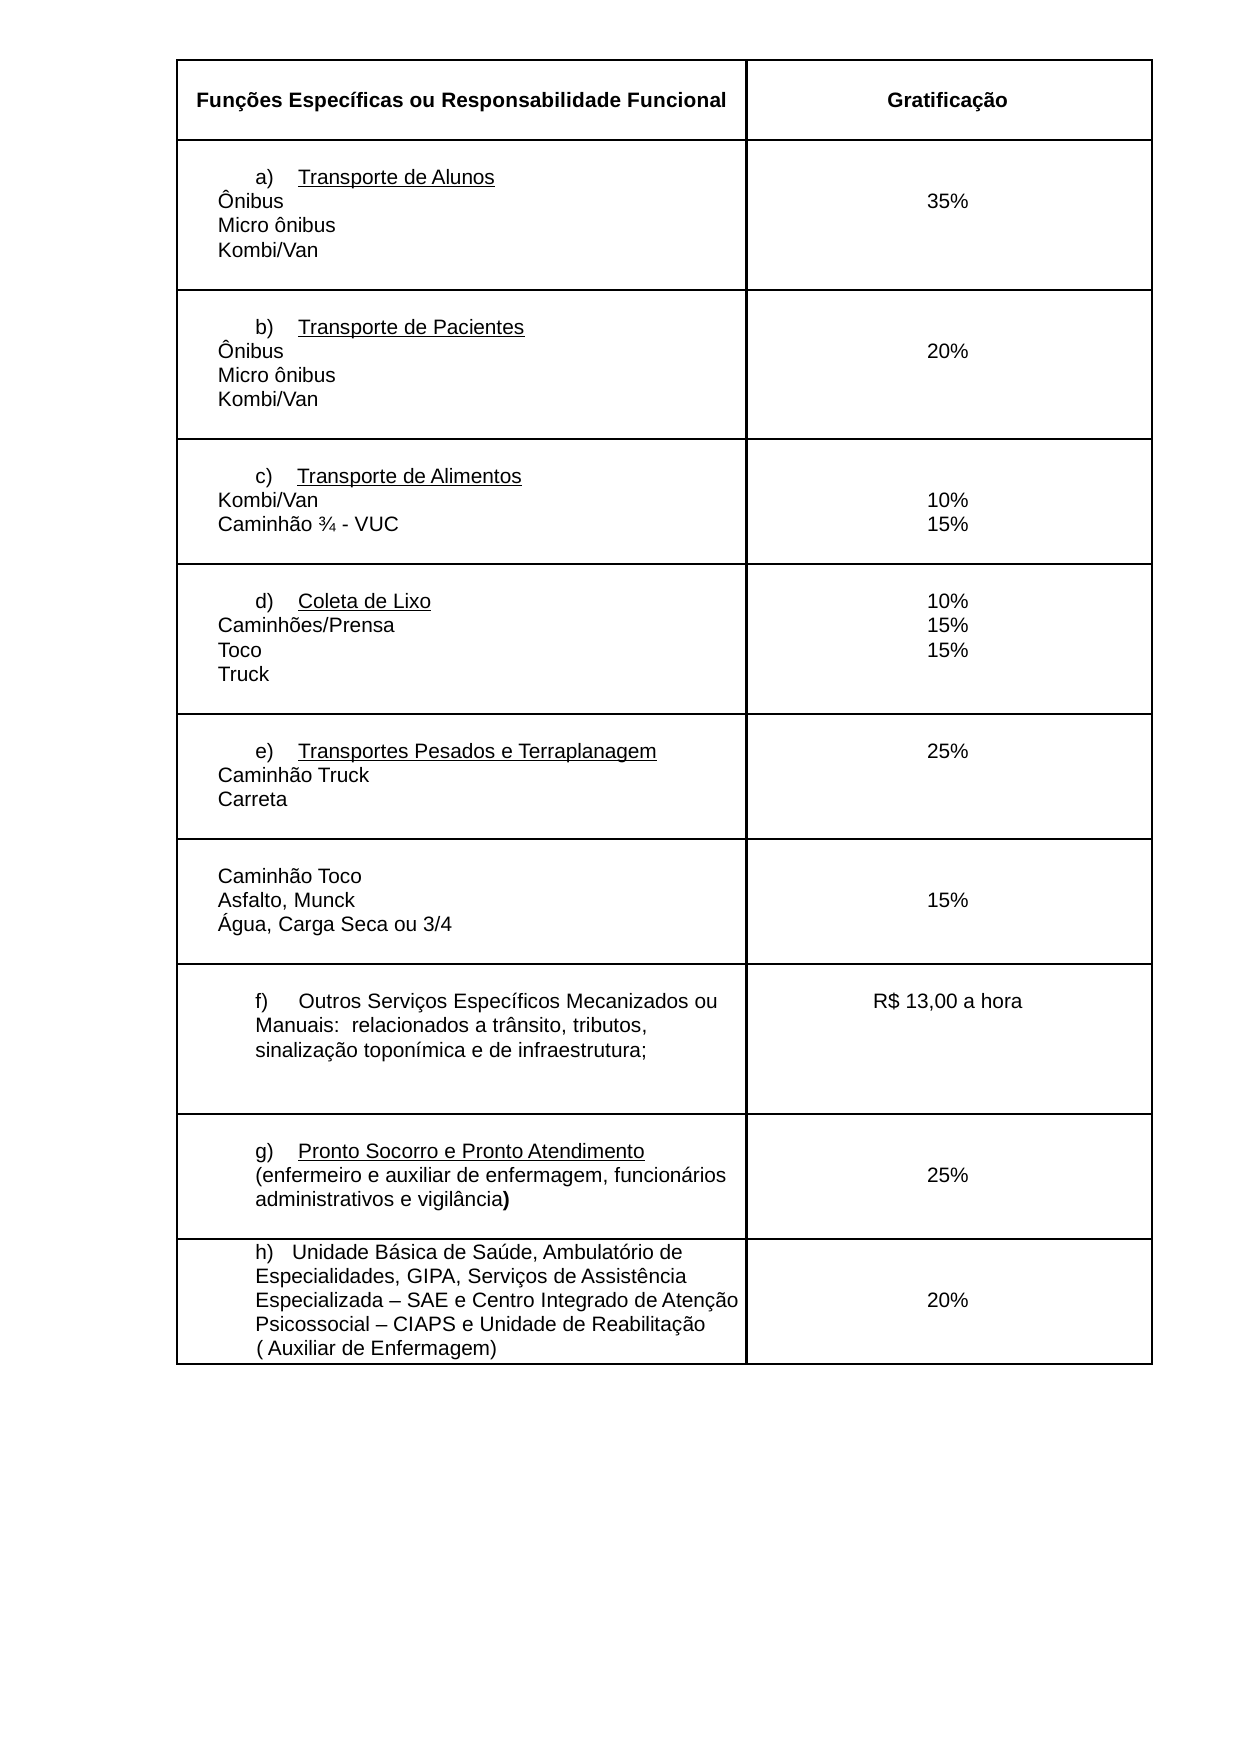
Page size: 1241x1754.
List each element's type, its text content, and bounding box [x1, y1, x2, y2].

table_cell f) Outros Serviços Específicos Mecanizados ou Manuais: relacionados a trânsito, tributos, sinalização toponímica e de infraestrutura; [178, 965, 745, 1113]
table_cell 35% [748, 141, 1151, 288]
table_cell 20% [748, 1240, 1151, 1363]
table_cell 25% [748, 1115, 1151, 1238]
table_cell 10% 15% 15% [748, 565, 1151, 713]
table_header Funções Específicas ou Responsabilidade Funcional [178, 61, 745, 139]
table_cell R$ 13,00 a hora [748, 965, 1151, 1113]
table_cell g) Pronto Socorro e Pronto Atendimento (enfermeiro e auxiliar de enfermagem, funcionários administrativos e vigilância) [178, 1115, 745, 1238]
table_cell 20% [748, 291, 1151, 438]
table_cell a) Transporte de Alunos Ônibus Micro ônibus Kombi/Van [178, 141, 745, 288]
table_cell c) Transporte de Alimentos Kombi/Van Caminhão ¾ - VUC [178, 440, 745, 563]
table_cell e) Transportes Pesados e Terraplanagem Caminhão Truck Carreta [178, 715, 745, 838]
table_cell b) Transporte de Pacientes Ônibus Micro ônibus Kombi/Van [178, 291, 745, 438]
table_cell 25% [748, 715, 1151, 838]
table_cell Caminhão Toco Asfalto, Munck Água, Carga Seca ou 3/4 [178, 840, 745, 963]
table_cell 10% 15% [748, 440, 1151, 563]
table_cell d) Coleta de Lixo Caminhões/Prensa Toco Truck [178, 565, 745, 713]
table_cell h) Unidade Básica de Saúde, Ambulatório de Especialidades, GIPA, Serviços de Assistência Especializada – SAE e Centro Integrado de Atenção Psicossocial – CIAPS e Unidade de Reabilitação ( Auxiliar de Enfermagem) [178, 1240, 745, 1363]
table_header Gratificação [748, 61, 1151, 139]
table_cell 15% [748, 840, 1151, 963]
